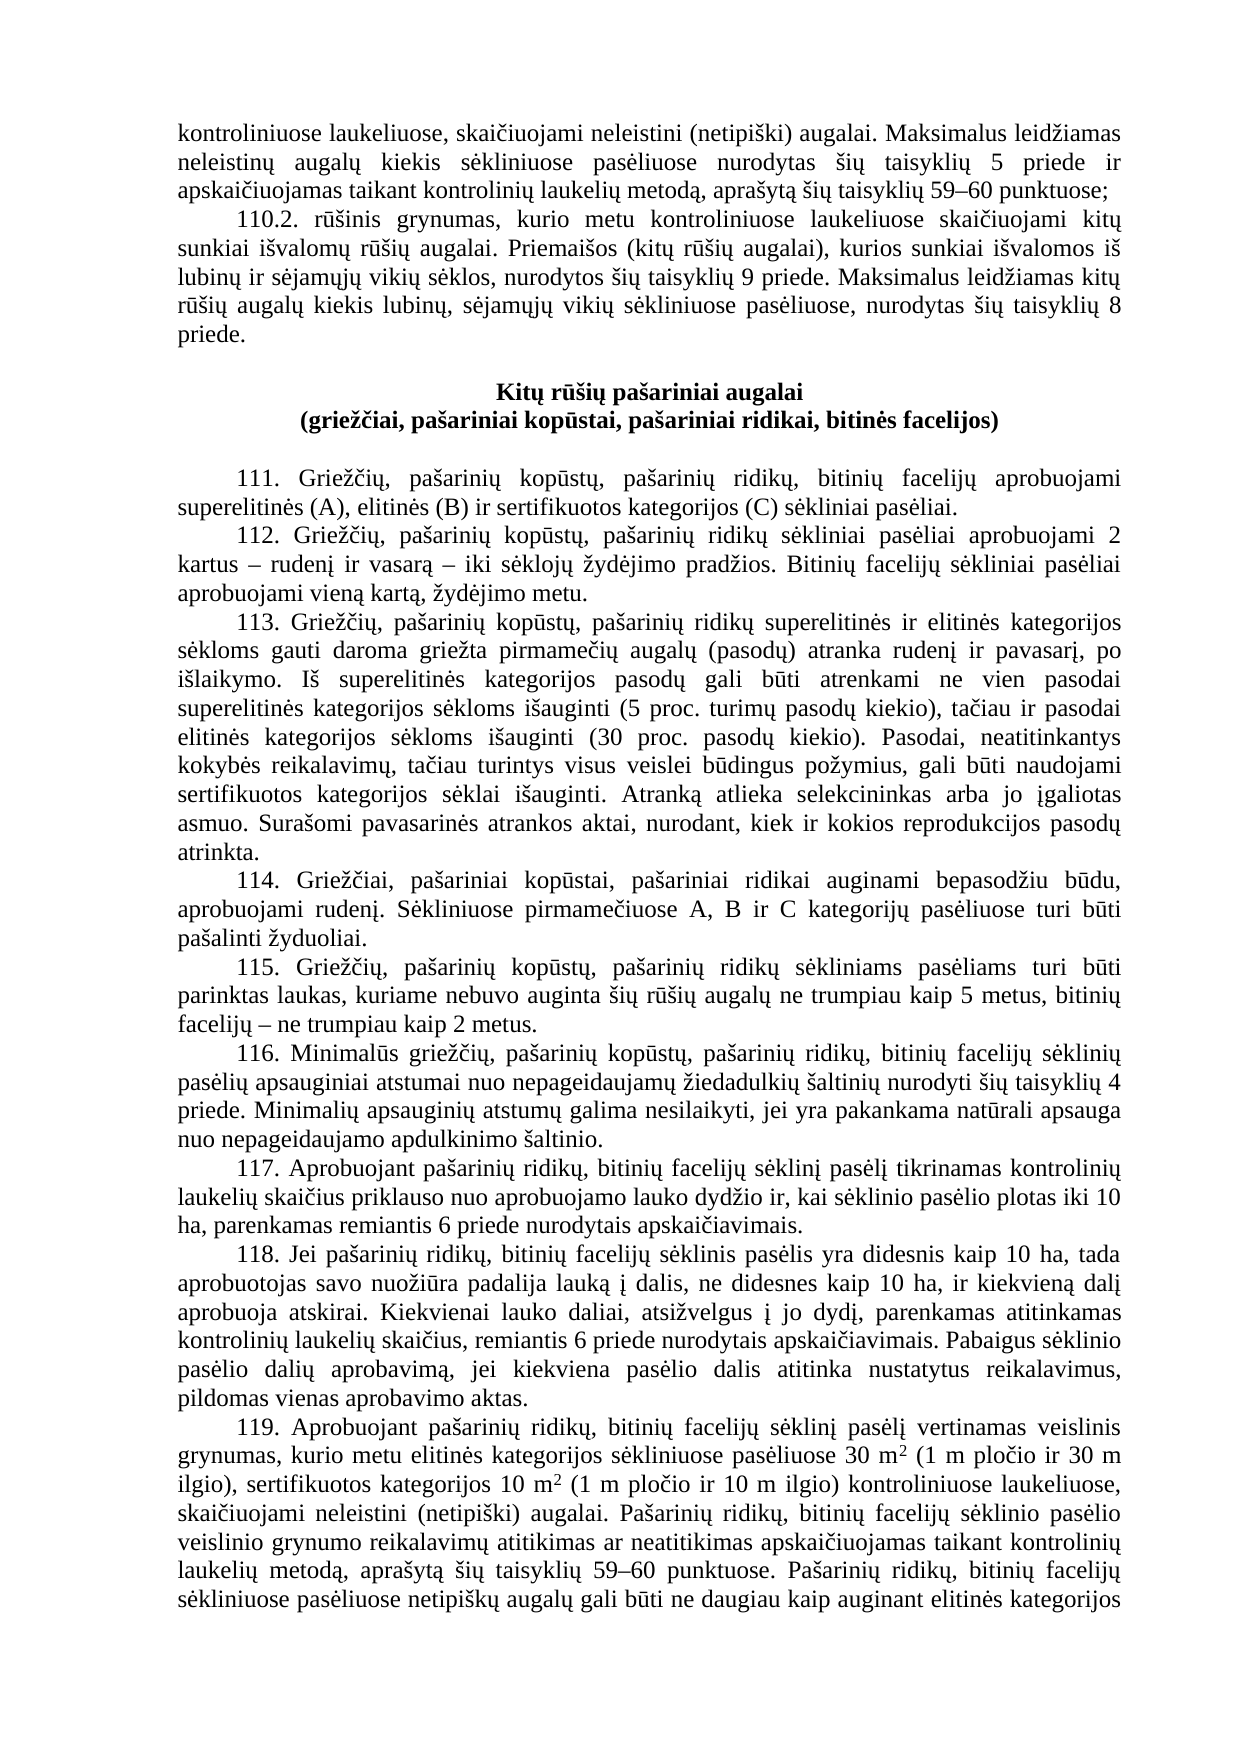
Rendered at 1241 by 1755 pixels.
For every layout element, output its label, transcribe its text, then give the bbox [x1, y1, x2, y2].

text 119. Aprobuojant pašarinių ridikų, bitinių facelijų sėklinį pasėlį vertinamas veislinis grynumas, kurio metu elitinės kategorijos sėkliniuose pasėliuose 30 m2 (1 m pločio ir 30 m ilgio), sertifikuotos kategorijos 10 m2 (1 m pločio ir 10 m ilgio) kontroliniuose laukeliuose, skaičiuojami neleistini (netipiški) augalai. Pašarinių ridikų, bitinių facelijų sėklinio pasėlio veislinio grynumo reikalavimų atitikimas ar neatitikimas apskaičiuojamas taikant kontrolinių laukelių metodą, aprašytą šių taisyklių 59–60 punktuose. Pašarinių ridikų, bitinių facelijų sėkliniuose pasėliuose netipiškų augalų gali būti ne daugiau kaip auginant elitinės kategorijos [177, 1412, 1122, 1613]
text 112. Griežčių, pašarinių kopūstų, pašarinių ridikų sėkliniai pasėliai aprobuojami 2 kartus – rudenį ir vasarą – iki sėklojų žydėjimo pradžios. Bitinių facelijų sėkliniai pasėliai aprobuojami vieną kartą, žydėjimo metu. [177, 521, 1122, 607]
text 113. Griežčių, pašarinių kopūstų, pašarinių ridikų superelitinės ir elitinės kategorijos sėkloms gauti daroma griežta pirmamečių augalų (pasodų) atranka rudenį ir pavasarį, po išlaikymo. Iš superelitinės kategorijos pasodų gali būti atrenkami ne vien pasodai superelitinės kategorijos sėkloms išauginti (5 proc. turimų pasodų kiekio), tačiau ir pasodai elitinės kategorijos sėkloms išauginti (30 proc. pasodų kiekio). Pasodai, neatitinkantys kokybės reikalavimų, tačiau turintys visus veislei būdingus požymius, gali būti naudojami sertifikuotos kategorijos sėklai išauginti. Atranką atlieka selekcininkas arba jo įgaliotas asmuo. Surašomi pavasarinės atrankos aktai, nurodant, kiek ir kokios reprodukcijos pasodų atrinkta. [177, 607, 1122, 866]
text 116. Minimalūs griežčių, pašarinių kopūstų, pašarinių ridikų, bitinių facelijų sėklinių pasėlių apsauginiai atstumai nuo nepageidaujamų žiedadulkių šaltinių nurodyti šių taisyklių 4 priede. Minimalių apsauginių atstumų galima nesilaikyti, jei yra pakankama natūrali apsauga nuo nepageidaujamo apdulkinimo šaltinio. [177, 1038, 1122, 1153]
text 110.2. rūšinis grynumas, kurio metu kontroliniuose laukeliuose skaičiuojami kitų sunkiai išvalomų rūšių augalai. Priemaišos (kitų rūšių augalai), kurios sunkiai išvalomos iš lubinų ir sėjamųjų vikių sėklos, nurodytos šių taisyklių 9 priede. Maksimalus leidžiamas kitų rūšių augalų kiekis lubinų, sėjamųjų vikių sėkliniuose pasėliuose, nurodytas šių taisyklių 8 priede. [177, 204, 1122, 348]
text 114. Griežčiai, pašariniai kopūstai, pašariniai ridikai auginami bepasodžiu būdu, aprobuojami rudenį. Sėkliniuose pirmamečiuose A, B ir C kategorijų pasėliuose turi būti pašalinti žyduoliai. [177, 866, 1122, 952]
text kontroliniuose laukeliuose, skaičiuojami neleistini (netipiški) augalai. Maksimalus leidžiamas neleistinų augalų kiekis sėkliniuose pasėliuose nurodytas šių taisyklių 5 priede ir apskaičiuojamas taikant kontrolinių laukelių metodą, aprašytą šių taisyklių 59–60 punktuose; [177, 118, 1122, 204]
text (griežčiai, pašariniai kopūstai, pašariniai ridikai, bitinės facelijos) [177, 406, 1122, 434]
text 111. Griežčių, pašarinių kopūstų, pašarinių ridikų, bitinių facelijų aprobuojami superelitinės (A), elitinės (B) ir sertifikuotos kategorijos (C) sėkliniai pasėliai. [177, 463, 1122, 521]
text 115. Griežčių, pašarinių kopūstų, pašarinių ridikų sėkliniams pasėliams turi būti parinktas laukas, kuriame nebuvo auginta šių rūšių augalų ne trumpiau kaip 5 metus, bitinių facelijų – ne trumpiau kaip 2 metus. [177, 952, 1122, 1038]
text Kitų rūšių pašariniai augalai [177, 377, 1122, 406]
text 118. Jei pašarinių ridikų, bitinių facelijų sėklinis pasėlis yra didesnis kaip 10 ha, tada aprobuotojas savo nuožiūra padalija lauką į dalis, ne didesnes kaip 10 ha, ir kiekvieną dalį aprobuoja atskirai. Kiekvienai lauko daliai, atsižvelgus į jo dydį, parenkamas atitinkamas kontrolinių laukelių skaičius, remiantis 6 priede nurodytais apskaičiavimais. Pabaigus sėklinio pasėlio dalių aprobavimą, jei kiekviena pasėlio dalis atitinka nustatytus reikalavimus, pildomas vienas aprobavimo aktas. [177, 1239, 1122, 1412]
text 117. Aprobuojant pašarinių ridikų, bitinių facelijų sėklinį pasėlį tikrinamas kontrolinių laukelių skaičius priklauso nuo aprobuojamo lauko dydžio ir, kai sėklinio pasėlio plotas iki 10 ha, parenkamas remiantis 6 priede nurodytais apskaičiavimais. [177, 1153, 1122, 1239]
